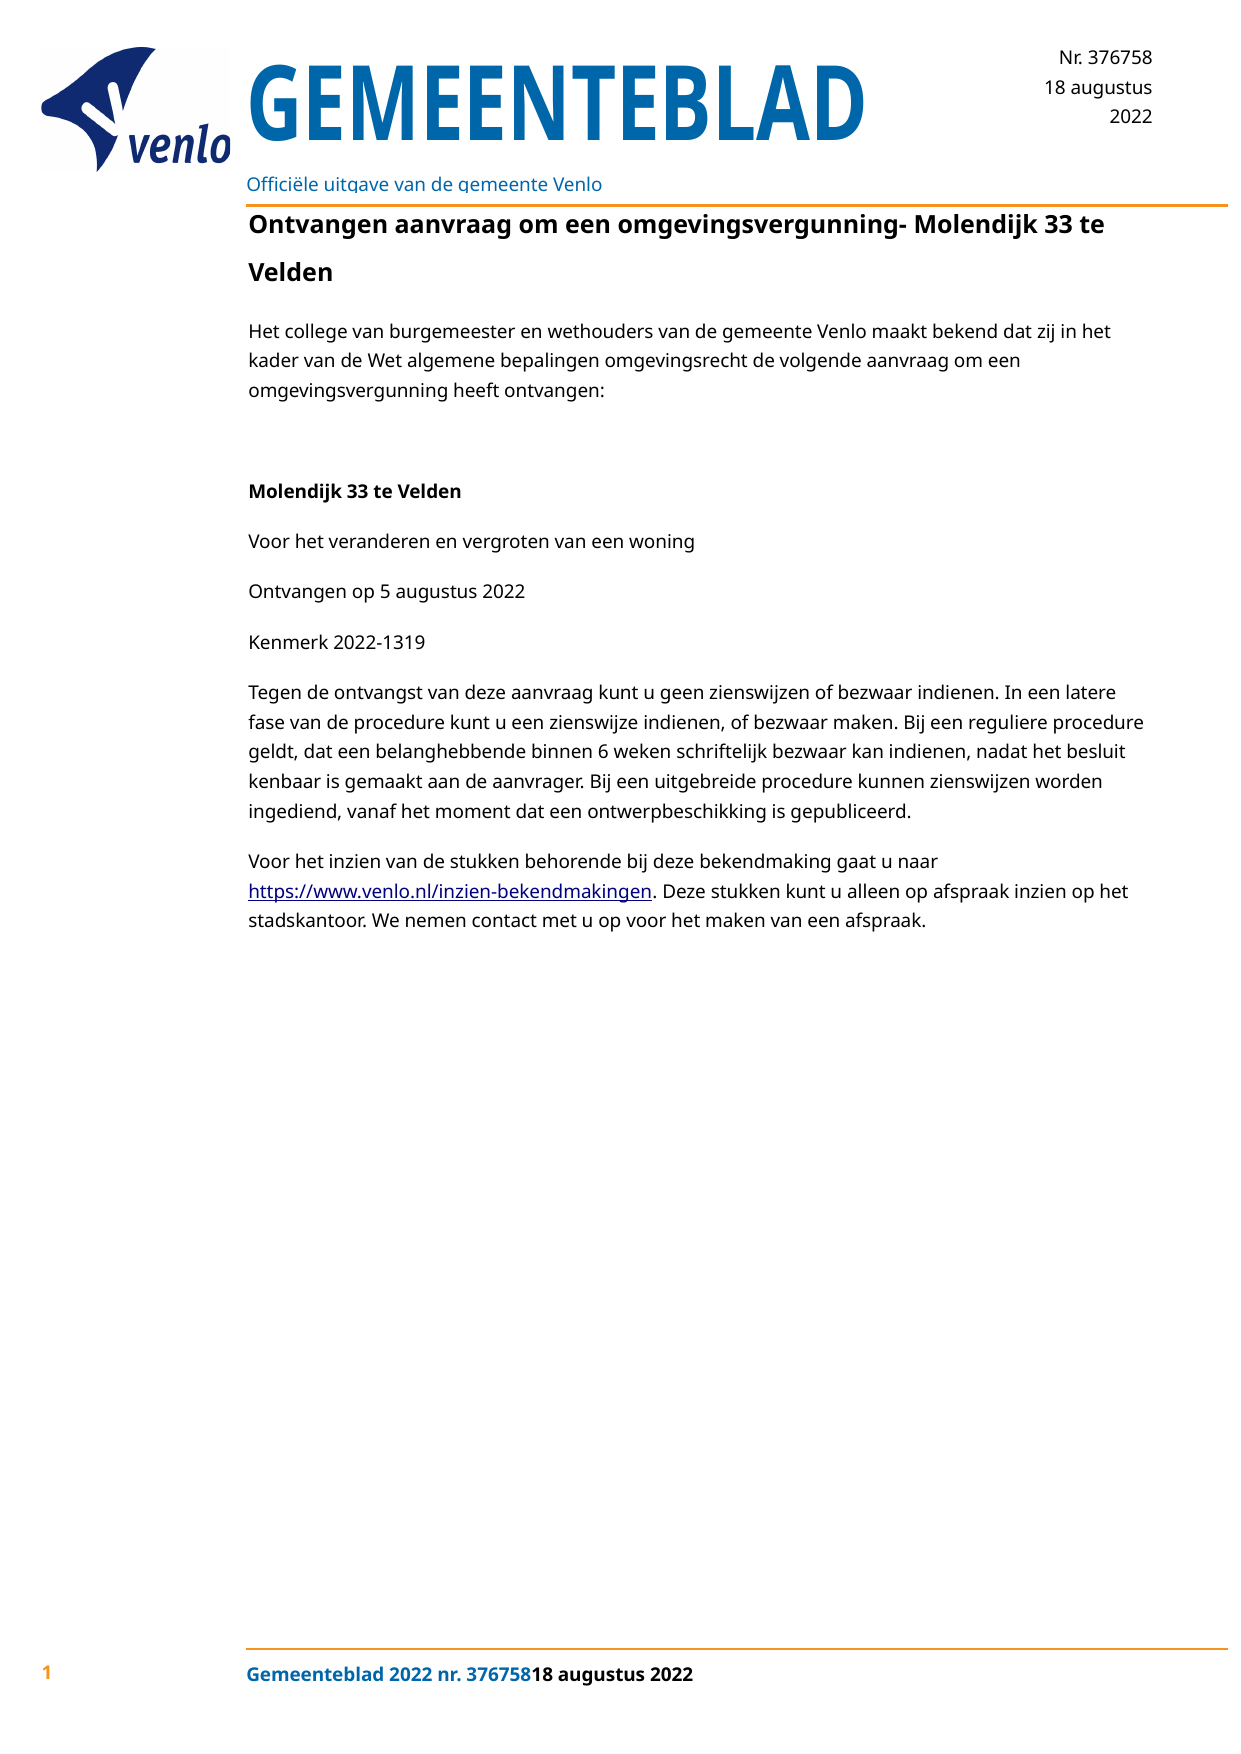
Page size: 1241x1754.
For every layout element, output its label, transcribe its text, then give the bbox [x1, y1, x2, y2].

text Molendijk 33 te Velden [248, 478, 1152, 504]
text Kenmerk 2022-1319 [248, 629, 1152, 655]
text Ontvangen aanvraag om een omgevingsvergunning- Molendijk 33 te Velden [248, 207, 1152, 288]
picture [41, 47, 231, 172]
text Tegen de ontvangst van deze aanvraag kunt u geen zienswijzen of bezwaar indienen. In een latere fase van de procedure kunt u een zienswijze indienen, of bezwaar maken. Bij een reguliere procedure geldt, dat een belanghebbende binnen 6 weken schriftelijk bezwaar kan indienen, nadat het besluit kenbaar is gemaakt aan de aanvrager. Bij een uitgebreide procedure kunnen zienswijzen worden ingediend, vanaf het moment dat een ontwerpbeschikking is gepubliceerd. [248, 679, 1152, 824]
text Ontvangen op 5 augustus 2022 [248, 579, 1152, 604]
text Voor het veranderen en vergroten van een woning [248, 528, 1152, 554]
text Voor het inzien van de stukken behorende bij deze bekendmaking gaat u naar https://www.venlo.nl/inzien-bekendmakingen. Deze stukken kunt u alleen op afspraak inzien op het stadskantoor. We nemen contact met u op voor het maken van een afspraak. [248, 848, 1152, 933]
text Het college van burgemeester en wethouders van de gemeente Venlo maakt bekend dat zij in het kader van de Wet algemene bepalingen omgevingsrecht de volgende aanvraag om een omgevingsvergunning heeft ontvangen: [248, 318, 1152, 403]
